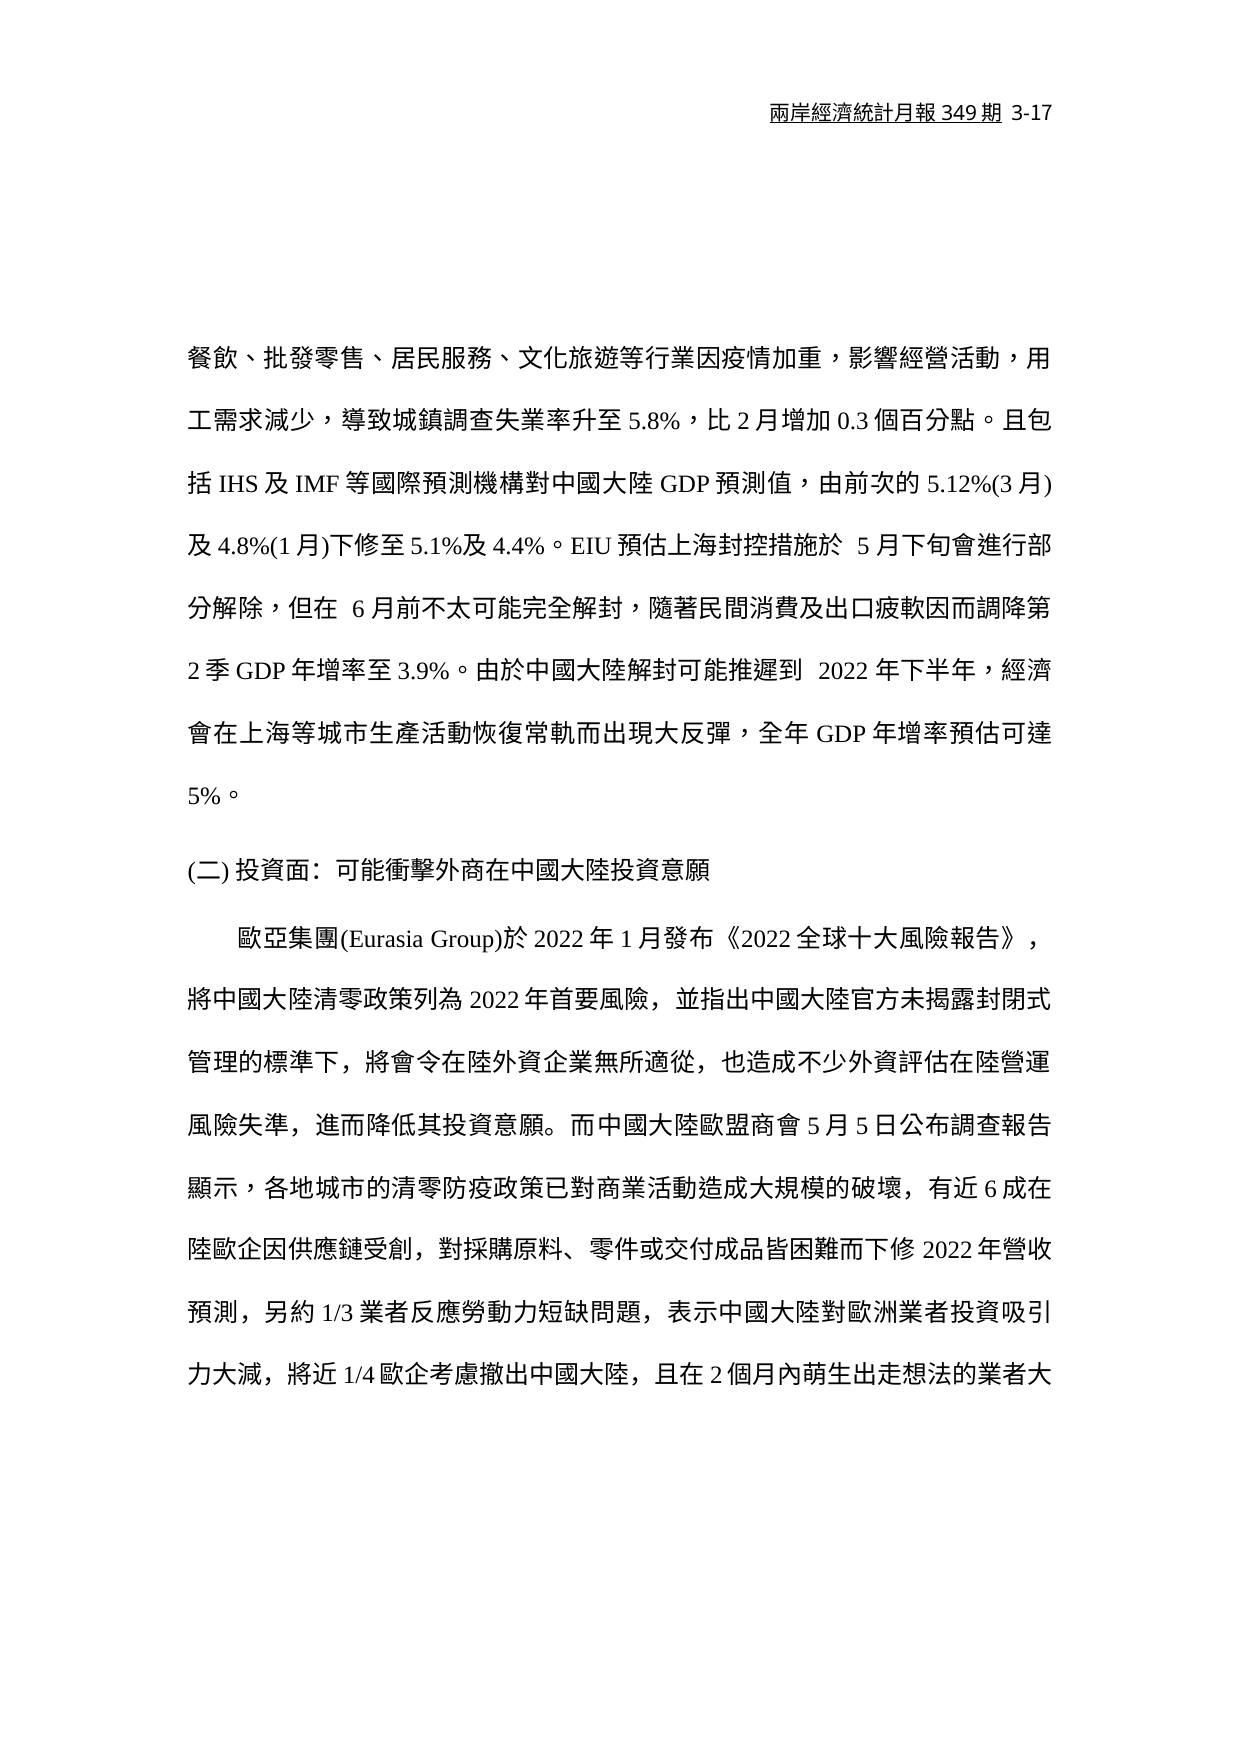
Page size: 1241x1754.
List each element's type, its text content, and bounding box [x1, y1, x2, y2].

text (二) 投資面：可能衝擊外商在中國大陸投資意願 [187, 827, 1053, 889]
text 餐飲、批發零售、居民服務、文化旅遊等行業因疫情加重，影響經營活動，用工需求減少，導致城鎮調查失業率升至5.8%，比2月增加0.3個百分點。且包括IHS及IMF等國際預測機構對中國大陸GDP預測值，由前次的5.12%(3月)及4.8%(1月)下修至5.1%及4.4%。EIU預估上海封控措施於 5 月下旬會進行部分解除，但在 6 月前不太可能完全解封，隨著民間消費及出口疲軟因而調降第2季GDP年增率至3.9%。由於中國大陸解封可能推遲到 2022 年下半年，經濟會在上海等城市生產活動恢復常軌而出現大反彈，全年GDP年增率預估可達 5%。 [187, 314, 1053, 814]
text 歐亞集團(Eurasia Group)於2022年1月發布《2022全球十大風險報告》，將中國大陸清零政策列為2022年首要風險，並指出中國大陸官方未揭露封閉式管理的標準下，將會令在陸外資企業無所適從，也造成不少外資評估在陸營運風險失準，進而降低其投資意願。而中國大陸歐盟商會5月5日公布調查報告顯示，各地城市的清零防疫政策已對商業活動造成大規模的破壞，有近6成在陸歐企因供應鏈受創，對採購原料、零件或交付成品皆困難而下修2022年營收預測，另約1/3業者反應勞動力短缺問題，表示中國大陸對歐洲業者投資吸引力大減，將近1/4歐企考慮撤出中國大陸，且在2個月內萌生出走想法的業者大 [187, 895, 1053, 1395]
